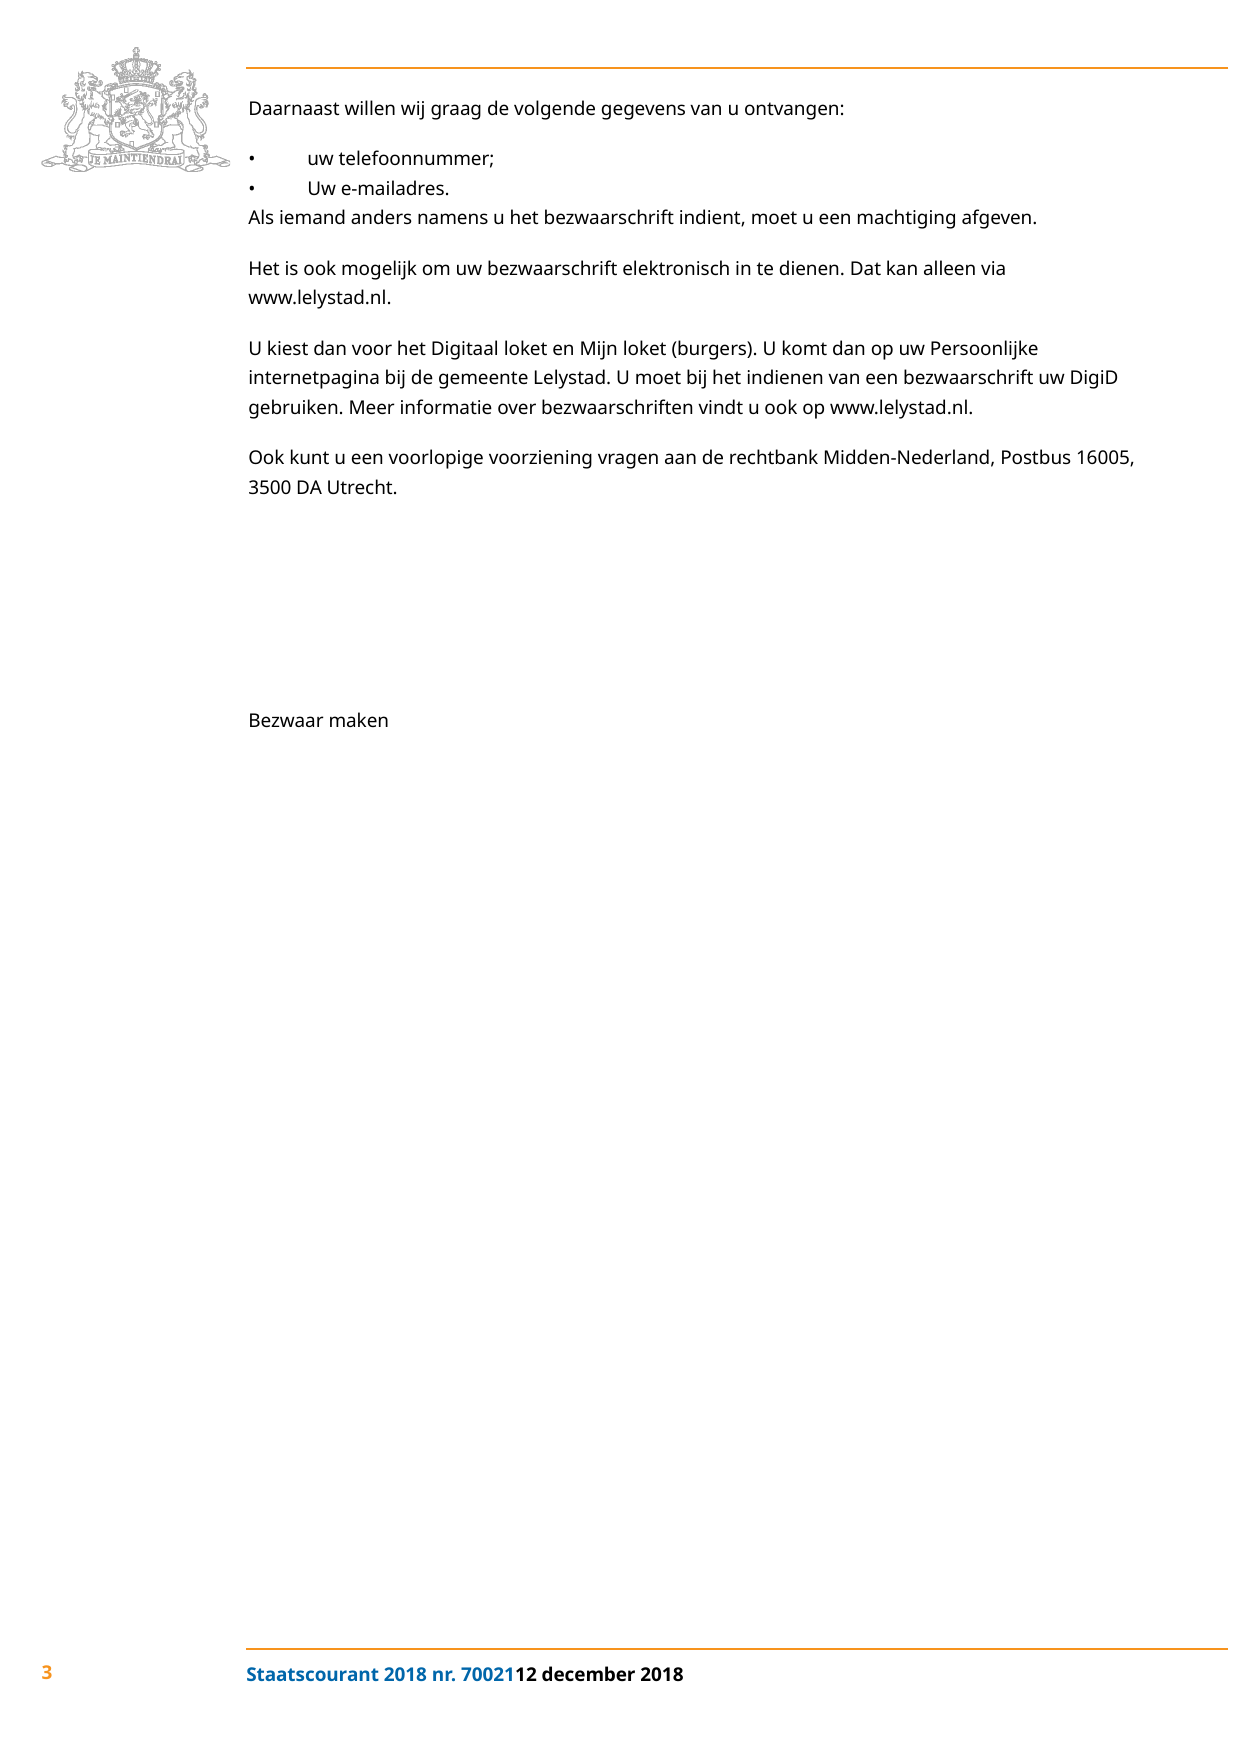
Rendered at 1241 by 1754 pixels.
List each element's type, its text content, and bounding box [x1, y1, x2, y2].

text Als iemand anders namens u het bezwaarschrift indient, moet u een machtiging afgeven. [248, 204, 1152, 230]
list uw telefoonnummer; [248, 145, 1152, 171]
text U kiest dan voor het Digitaal loket en Mijn loket (burgers). U komt dan op uw Persoonlijke internetpagina bij de gemeente Lelystad. U moet bij het indienen van een bezwaarschrift uw DigiD gebruiken. Meer informatie over bezwaarschriften vindt u ook op www.lelystad.nl. [248, 335, 1152, 420]
list Uw e-mailadres. [248, 175, 1152, 201]
text Het is ook mogelijk om uw bezwaarschrift elektronisch in te dienen. Dat kan alleen via www.lelystad.nl. [248, 255, 1152, 310]
text Ook kunt u een voorlopige voorziening vragen aan de rechtbank Midden-Nederland, Postbus 16005, 3500 DA Utrecht. [248, 444, 1152, 500]
text Daarnaast willen wij graag de volgende gegevens van u ontvangen: [248, 95, 1152, 121]
text Bezwaar maken [248, 712, 1152, 732]
picture [41, 47, 231, 172]
